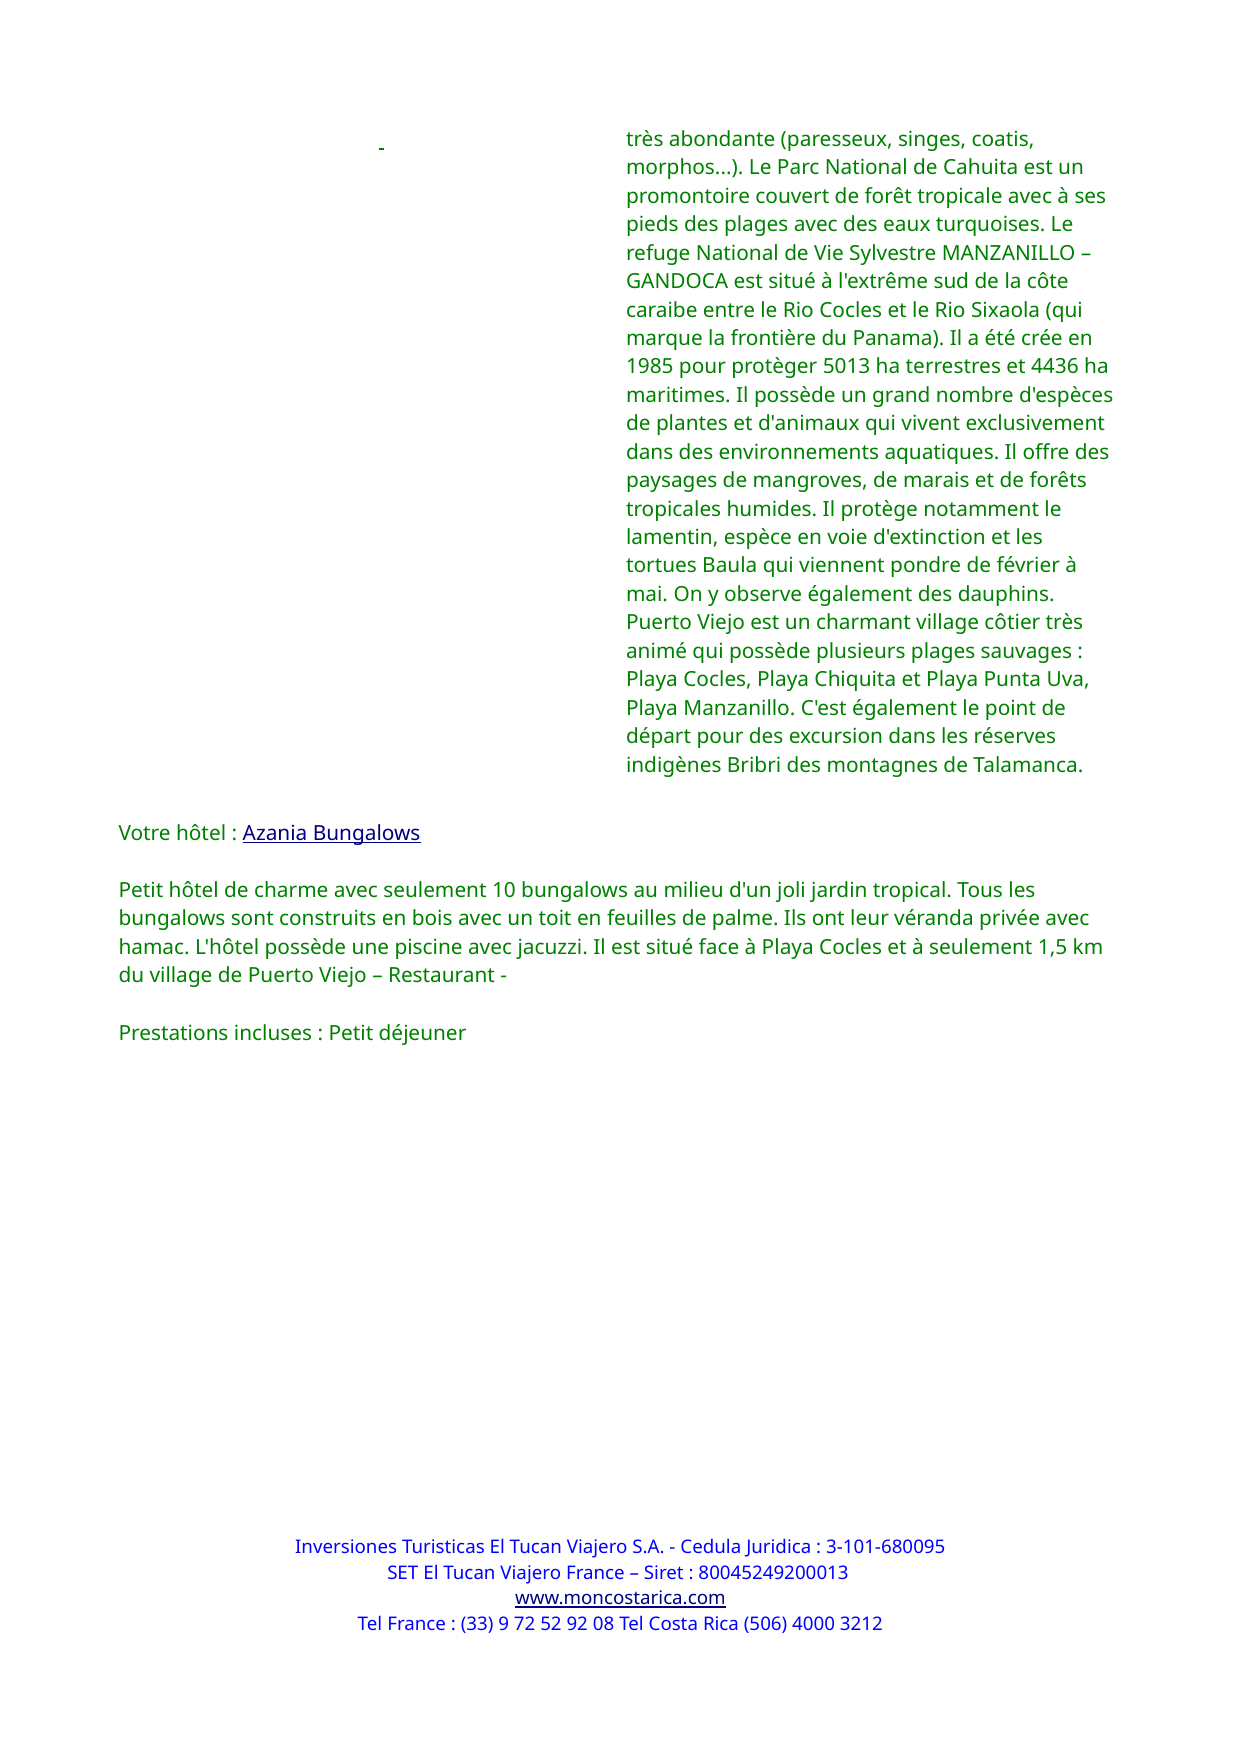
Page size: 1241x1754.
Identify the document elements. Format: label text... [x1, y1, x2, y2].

table_header [118, 118, 620, 784]
table_header ETAPE 3 : PUERTO VIEJO DE TALAMANCA du 02/07/2016 au 05/07/2016 - 3 nuits Une étape au bord de la mer des caraïbes unique en biodiversité et mélange de culture (créole, rasta, surfeur, bohème) qui donne la possibilité de visiter le Parc National de Cahuita et le Refuge National de Vie Sauvage Manzanillo, d'explorer les récifs coralliens en plongée bouteille ou apnée, de profiter des plages de sable blond et d'une faune très abondante (paresseux, singes, coatis, morphos...). Le Parc National de Cahuita est un promontoire couvert de forêt tropicale avec à ses pieds des plages avec des eaux turquoises. Le refuge National de Vie Sylvestre MANZANILLO – GANDOCA est situé à l'extrême sud de la côte caraibe entre le Rio Cocles et le Rio Sixaola (qui marque la frontière du Panama). Il a été crée en 1985 pour protèger 5013 ha terrestres et 4436 ha maritimes. Il possède un grand nombre d'espèces de plantes et d'animaux qui vivent exclusivement dans des environnements aquatiques. Il offre des paysages de mangroves, de marais et de forêts tropicales humides. Il protège notamment le lamentin, espèce en voie d'extinction et les tortues Baula qui viennent pondre de février à mai. On y observe également des dauphins. Puerto Viejo est un charmant village côtier très animé qui possède plusieurs plages sauvages : Playa Cocles, Playa Chiquita et Playa Punta Uva, Playa Manzanillo. C'est également le point de départ pour des excursion dans les réserves indigènes Bribri des montagnes de Talamanca. [620, 118, 1122, 784]
text Prestations incluses : Petit déjeuner [118, 1018, 1122, 1046]
text Votre hôtel : Azania Bungalows [118, 818, 1122, 846]
text Petit hôtel de charme avec seulement 10 bungalows au milieu d'un joli jardin tropical. Tous les bungalows sont construits en bois avec un toit en feuilles de palme. Ils ont leur véranda privée avec hamac. L'hôtel possède une piscine avec jacuzzi. Il est situé face à Playa Cocles et à seulement 1,5 km du village de Puerto Viejo – Restaurant - [118, 875, 1122, 989]
